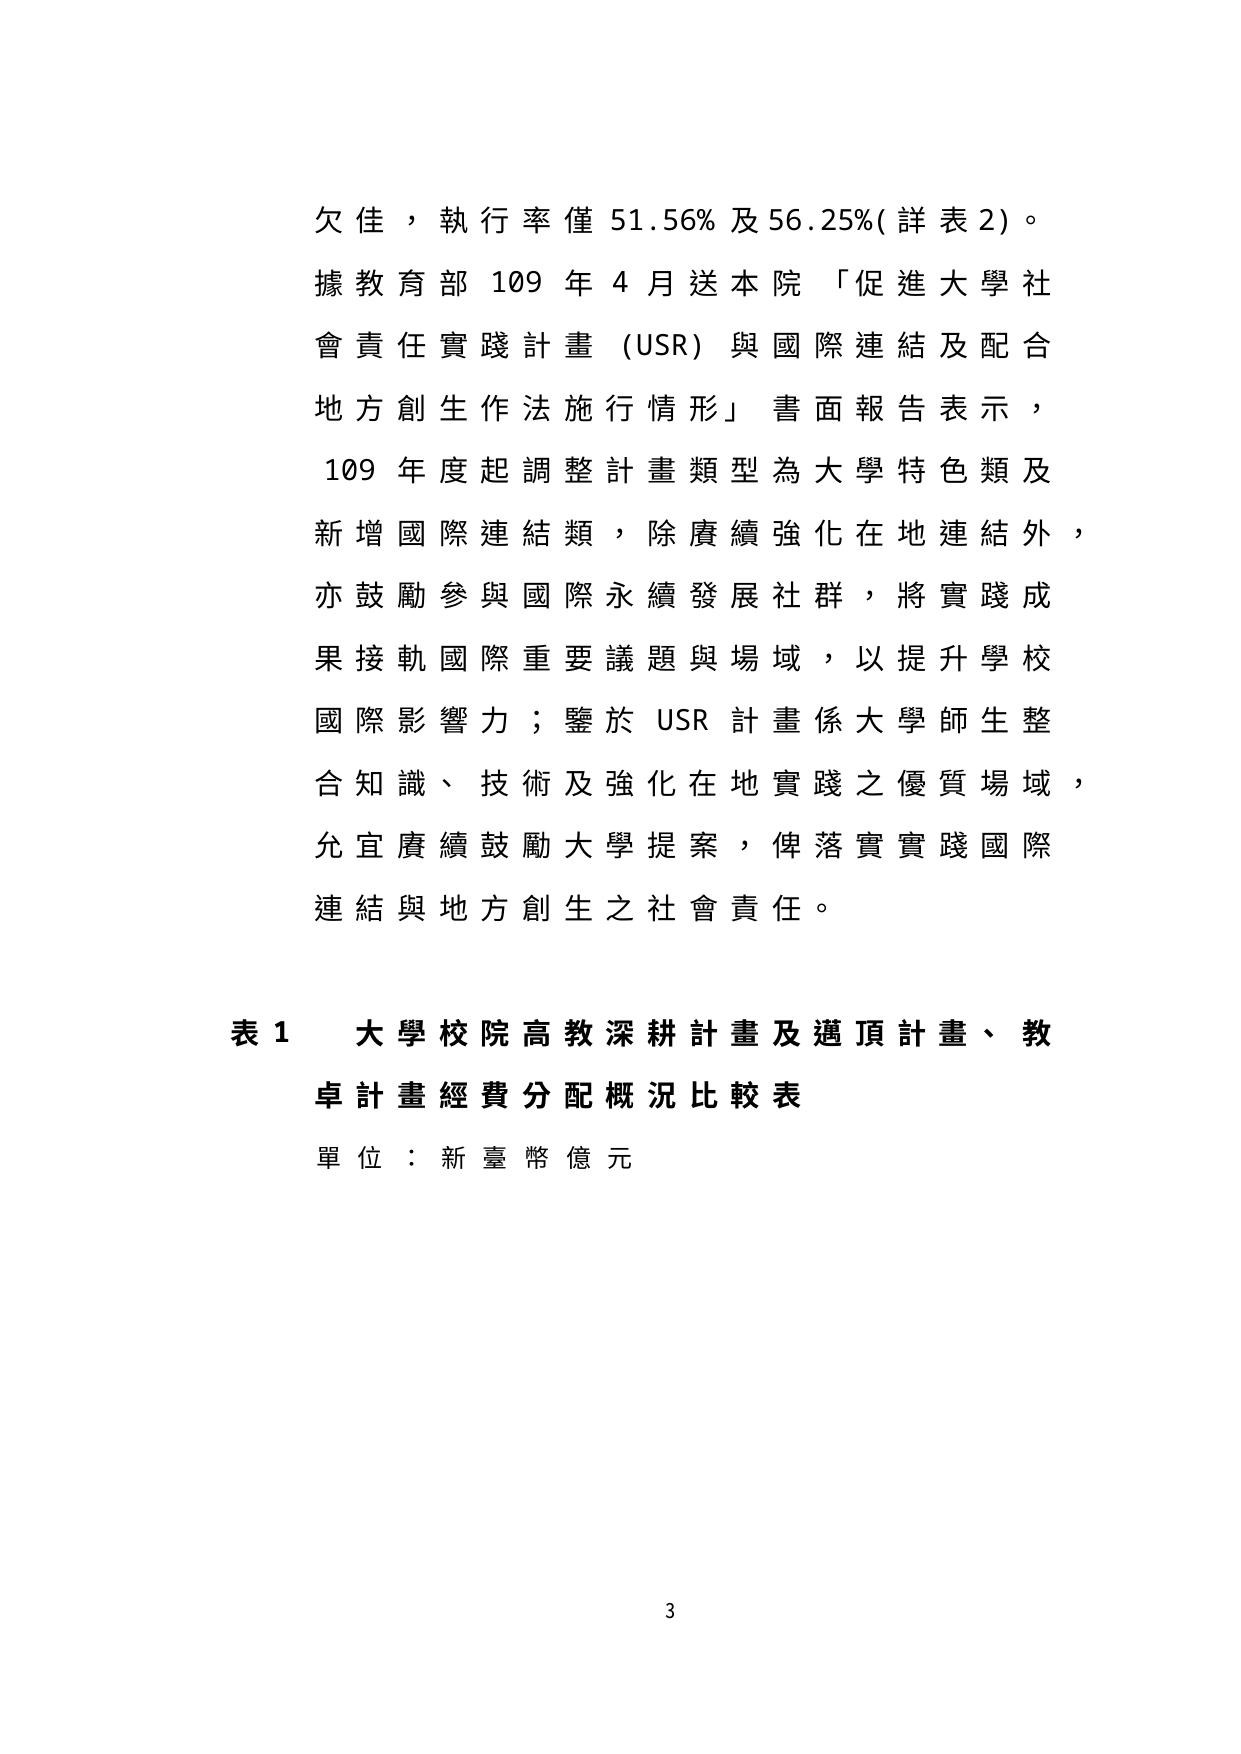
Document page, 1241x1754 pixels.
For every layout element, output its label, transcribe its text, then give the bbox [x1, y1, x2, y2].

text 3.另高教深耕計畫第1部分之USR計畫，旨在鼓勵大專校院整合知識、技術及資源，從在地需求出發以善盡社會責任，預計總經費60億元；107年度及108年度USR計畫分別編列12億元及11億元，惟執行狀況欠佳，執行率僅51.56%及56.25%(詳表2)。據教育部109年4月送本院「促進大學社會責任實踐計畫(USR)與國際連結及配合地方創生作法施行情形」書面報告表示，109年度起調整計畫類型為大學特色類及新增國際連結類，除賡續強化在地連結外，亦鼓勵參與國際永續發展社群，將實踐成果接軌國際重要議題與場域，以提升學校國際影響力；鑒於USR計畫係大學師生整合知識、技術及強化在地實踐之優質場域，允宜賡續鼓勵大學提案，俾落實實踐國際連結與地方創生之社會責任。 [271, 177, 1058, 927]
text 表1 大學校院高教深耕計畫及邁頂計畫、教卓計畫經費分配概況比較表 單位：新臺幣億元 [186, 990, 1058, 1177]
